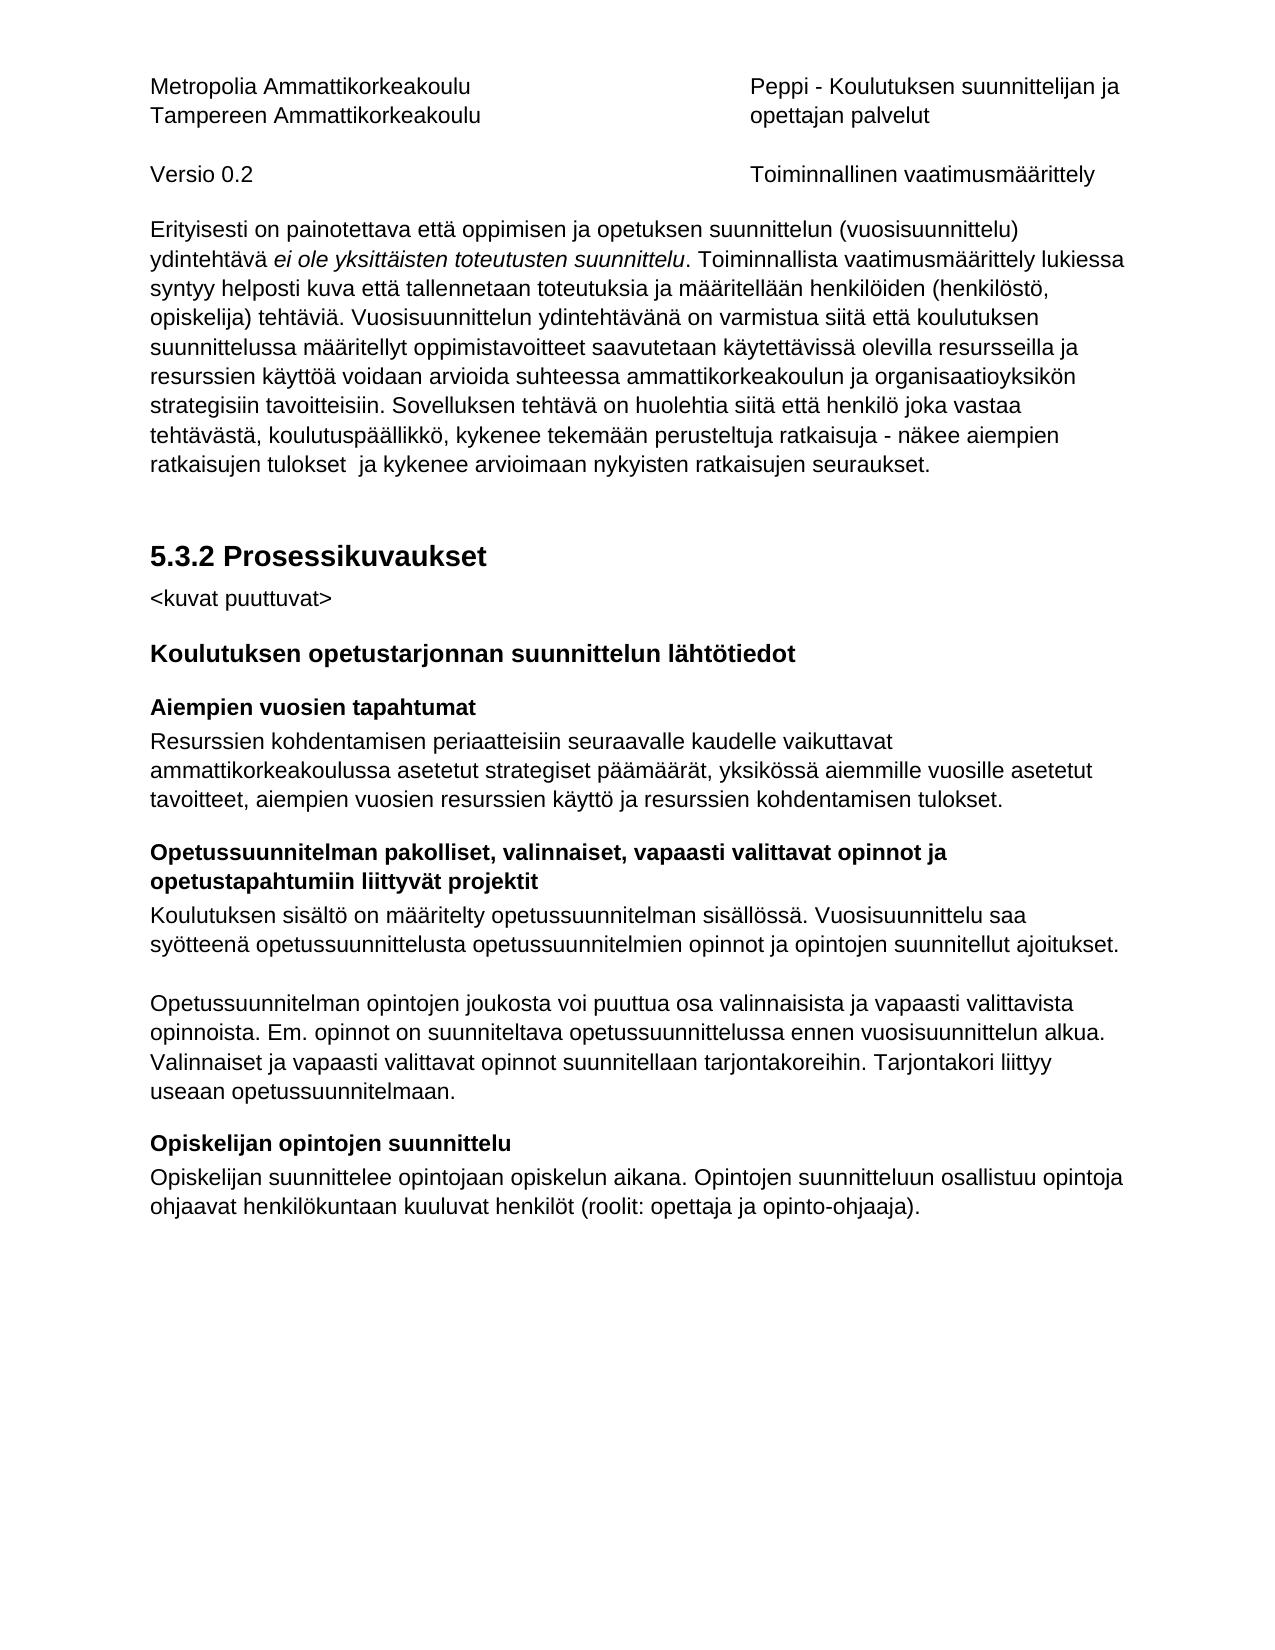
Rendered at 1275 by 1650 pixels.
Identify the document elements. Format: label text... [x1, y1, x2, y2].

text Opiskelijan suunnittelee opintojaan opiskelun aikana. Opintojen suunnitteluun osallistuu opintoja ohjaavat henkilökuntaan kuuluvat henkilöt (roolit: opettaja ja opinto-ohjaaja). [150, 1164, 1125, 1219]
subtitle Opetussuunnitelman pakolliset, valinnaiset, vapaasti valittavat opinnot ja opetustapahtumiin liittyvät projektit [150, 839, 1125, 894]
subtitle Aiempien vuosien tapahtumat [150, 695, 1125, 721]
text Koulutuksen sisältö on määritelty opetussuunnitelman sisällössä. Vuosisuunnittelu saa syötteenä opetussuunnittelusta opetussuunnitelmien opinnot ja opintojen suunnitellut ajoitukset. [150, 902, 1125, 957]
text <kuvat puuttuvat> [150, 586, 1125, 611]
subtitle 5.3.2 Prosessikuvaukset [150, 540, 1125, 572]
text Resurssien kohdentamisen periaatteisiin seuraavalle kaudelle vaikuttavat ammattikorkeakoulussa asetetut strategiset päämäärät, yksikössä aiemmille vuosille asetetut tavoitteet, aiempien vuosien resurssien käyttö ja resurssien kohdentamisen tulokset. [150, 728, 1125, 813]
text Erityisesti on painotettava että oppimisen ja opetuksen suunnittelun (vuosisuunnittelu) ydintehtävä ei ole yksittäisten toteutusten suunnittelu. Toiminnallista vaatimusmäärittely lukiessa syntyy helposti kuva että tallennetaan toteutuksia ja määritellään henkilöiden (henkilöstö, opiskelija) tehtäviä. Vuosisuunnittelun ydintehtävänä on varmistua siitä että koulutuksen suunnittelussa määritellyt oppimistavoitteet saavutetaan käytettävissä olevilla resursseilla ja resurssien käyttöä voidaan arvioida suhteessa ammattikorkeakoulun ja organisaatioyksikön strategisiin tavoitteisiin. Sovelluksen tehtävä on huolehtia siitä että henkilö joka vastaa tehtävästä, koulutuspäällikkö, kykenee tekemään perusteltuja ratkaisuja - näkee aiempien ratkaisujen tulokset ja kykenee arvioimaan nykyisten ratkaisujen seuraukset. [150, 217, 1125, 477]
subtitle Opiskelijan opintojen suunnittelu [150, 1131, 1125, 1157]
text Opetussuunnitelman opintojen joukosta voi puuttua osa valinnaisista ja vapaasti valittavista opinnoista. Em. opinnot on suunniteltava opetussuunnittelussa ennen vuosisuunnittelun alkua. [150, 991, 1125, 1046]
text Valinnaiset ja vapaasti valittavat opinnot suunnitellaan tarjontakoreihin. Tarjontakori liittyy useaan opetussuunnitelmaan. [150, 1049, 1125, 1104]
subtitle Koulutuksen opetustarjonnan suunnittelun lähtötiedot [150, 640, 1125, 668]
